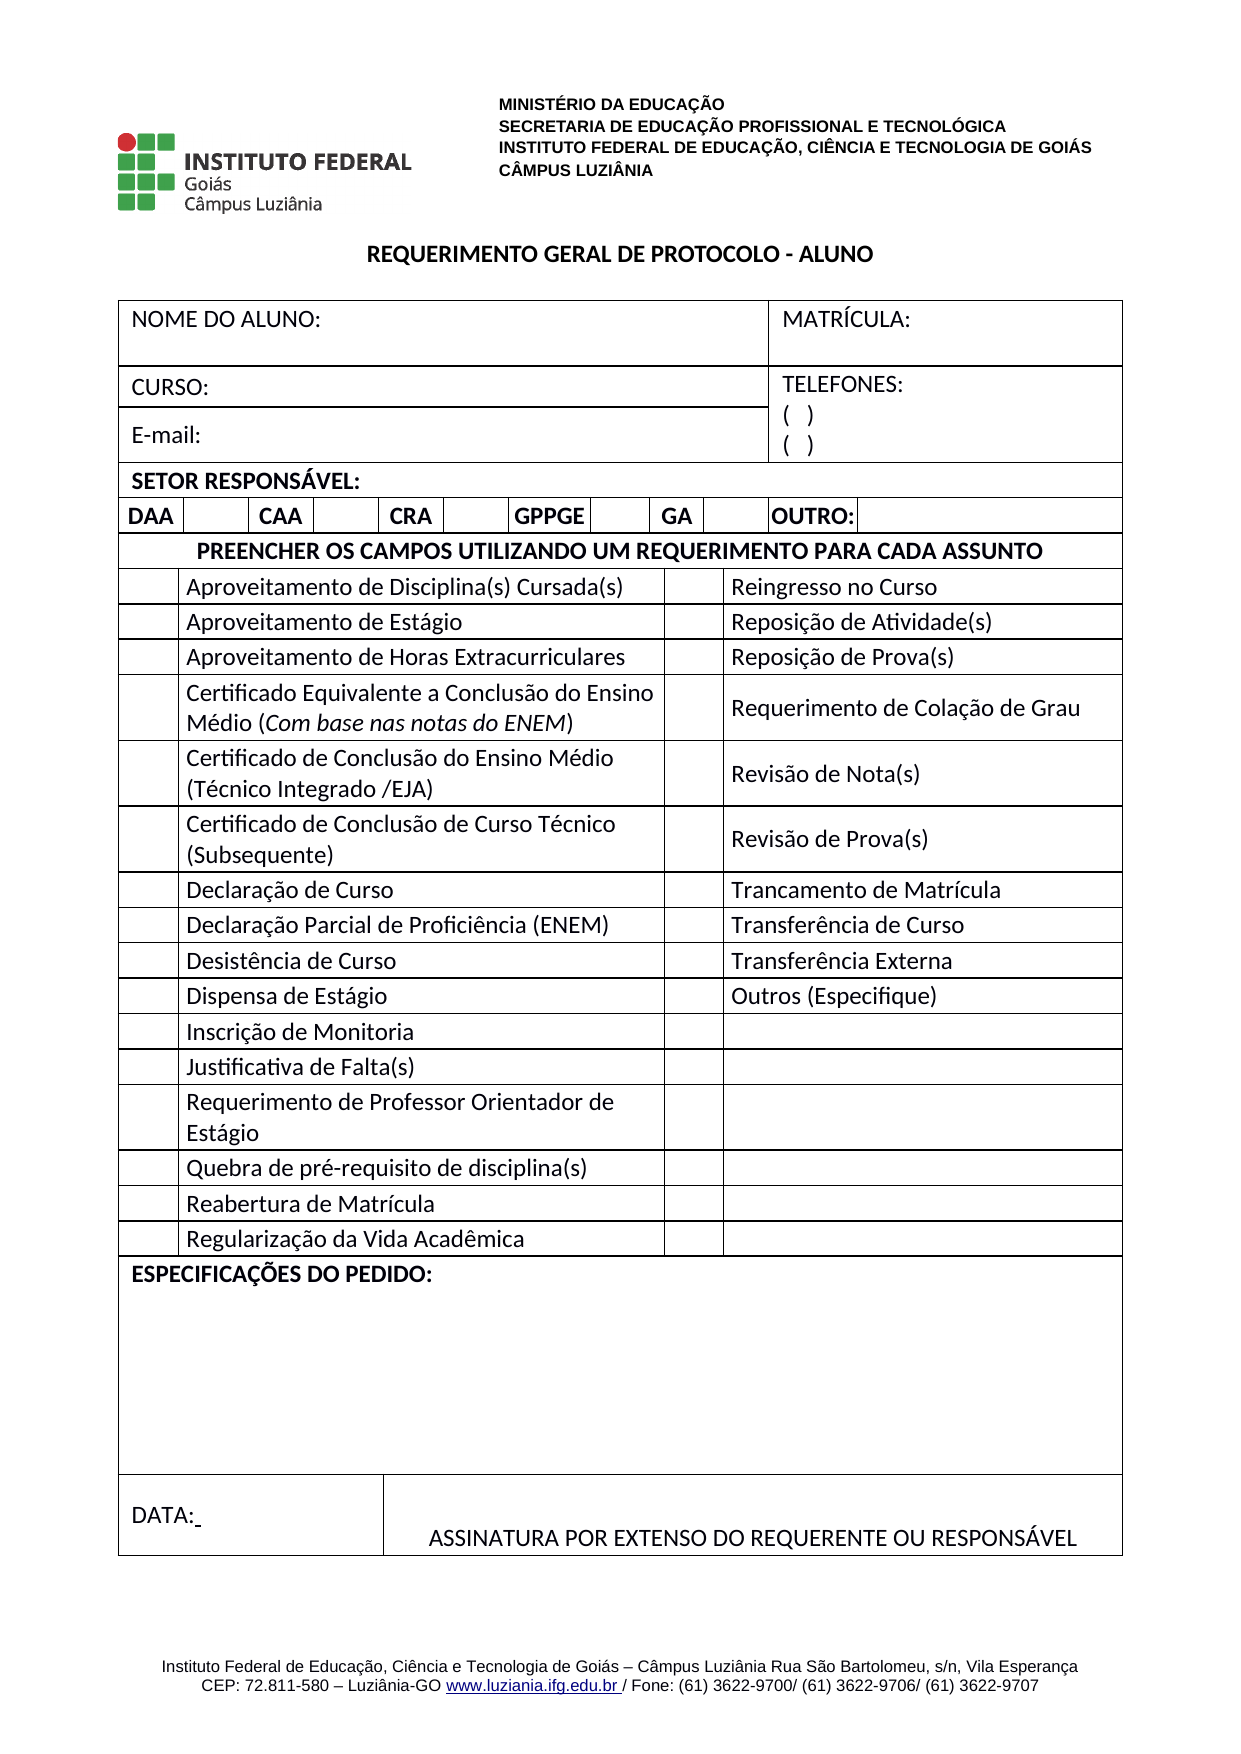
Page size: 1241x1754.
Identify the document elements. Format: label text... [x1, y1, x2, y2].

table_cell [591, 498, 649, 532]
table_cell Certificado Equivalente a Conclusão do Ensino Médio (Com base nas notas do ENEM) [179, 675, 664, 739]
table_cell SETOR RESPONSÁVEL: [119, 463, 1122, 497]
table_cell Trancamento de Matrícula [724, 873, 1122, 906]
table_header NOME DO ALUNO: [119, 301, 768, 365]
table_cell [119, 1151, 178, 1184]
table_cell Outros (Especifique) [724, 979, 1122, 1013]
table_cell Transferência de Curso [724, 908, 1122, 942]
table_cell Justificativa de Falta(s) [179, 1050, 664, 1083]
table_cell [665, 675, 723, 739]
table_cell ESPECIFICAÇÕES DO PEDIDO: [119, 1257, 1122, 1473]
table_cell CAA [249, 498, 313, 532]
table_cell Revisão de Prova(s) [724, 807, 1122, 871]
table_cell [444, 498, 508, 532]
table_cell GPPGE [509, 498, 590, 532]
table_cell DAA [119, 498, 183, 532]
table_cell [119, 873, 178, 906]
table_cell Certificado de Conclusão do Ensino Médio (Técnico Integrado /EJA) [179, 741, 664, 805]
table_cell Regularização da Vida Acadêmica [179, 1222, 664, 1255]
table_cell [119, 741, 178, 805]
text REQUERIMENTO GERAL DE PROTOCOLO - ALUNO [118, 239, 1122, 269]
table_cell [665, 1085, 723, 1149]
table_cell Reabertura de Matrícula [179, 1186, 664, 1220]
table_cell Aproveitamento de Estágio [179, 605, 664, 638]
table_cell [314, 498, 378, 532]
table_cell [858, 498, 1122, 532]
table_cell [665, 569, 723, 603]
table_cell Transferência Externa [724, 943, 1122, 977]
table_cell [119, 1222, 178, 1255]
table_cell Declaração de Curso [179, 873, 664, 906]
table_cell [665, 640, 723, 674]
table_header MATRÍCULA: [769, 301, 1122, 365]
table_cell ASSINATURA POR EXTENSO DO REQUERENTE OU RESPONSÁVEL [384, 1475, 1122, 1554]
table_cell Requerimento de Colação de Grau [724, 675, 1122, 739]
table_cell Inscrição de Monitoria [179, 1014, 664, 1048]
table_cell [724, 1151, 1122, 1184]
table_cell [119, 807, 178, 871]
table_cell CURSO: [119, 367, 768, 406]
table_cell [119, 1050, 178, 1083]
table_cell [724, 1050, 1122, 1083]
table_cell [665, 807, 723, 871]
table_cell CRA [379, 498, 443, 532]
table_cell Aproveitamento de Horas Extracurriculares [179, 640, 664, 674]
table_cell [665, 1186, 723, 1220]
table_cell OUTRO: [769, 498, 857, 532]
table_cell Quebra de pré-requisito de disciplina(s) [179, 1151, 664, 1184]
table_cell [724, 1014, 1122, 1048]
table_cell [665, 1222, 723, 1255]
table_cell [119, 943, 178, 977]
table_cell Revisão de Nota(s) [724, 741, 1122, 805]
table_cell Certificado de Conclusão de Curso Técnico (Subsequente) [179, 807, 664, 871]
table_cell [119, 675, 178, 739]
table_cell [665, 741, 723, 805]
table_cell [665, 979, 723, 1013]
table_cell [119, 979, 178, 1013]
table_cell Desistência de Curso [179, 943, 664, 977]
table_cell [119, 569, 178, 603]
table_cell [665, 908, 723, 942]
table_cell [119, 1085, 178, 1149]
table_cell Reingresso no Curso [724, 569, 1122, 603]
table_cell Dispensa de Estágio [179, 979, 664, 1013]
table_cell Declaração Parcial de Proficiência (ENEM) [179, 908, 664, 942]
table_cell [119, 1014, 178, 1048]
table_cell [665, 605, 723, 638]
table_cell GA [650, 498, 703, 532]
table_cell [724, 1085, 1122, 1149]
table_cell [665, 943, 723, 977]
table_cell [724, 1222, 1122, 1255]
table_cell [119, 640, 178, 674]
table_cell [665, 1151, 723, 1184]
table_cell [184, 498, 248, 532]
table_cell [704, 498, 768, 532]
table_cell Reposição de Prova(s) [724, 640, 1122, 674]
table_cell [665, 873, 723, 906]
table_cell TELEFONES: ( ) ( ) [769, 367, 1122, 462]
table_cell [724, 1186, 1122, 1220]
table_cell Aproveitamento de Disciplina(s) Cursada(s) [179, 569, 664, 603]
table_cell [119, 908, 178, 942]
table_cell PREENCHER OS CAMPOS UTILIZANDO UM REQUERIMENTO PARA CADA ASSUNTO [119, 534, 1122, 567]
table_cell Reposição de Atividade(s) [724, 605, 1122, 638]
table_cell E-mail: [119, 408, 768, 462]
table_cell [119, 605, 178, 638]
table_cell Requerimento de Professor Orientador de Estágio [179, 1085, 664, 1149]
table_cell DATA: [119, 1475, 383, 1554]
table_cell [665, 1050, 723, 1083]
table_cell [665, 1014, 723, 1048]
table_cell [119, 1186, 178, 1220]
